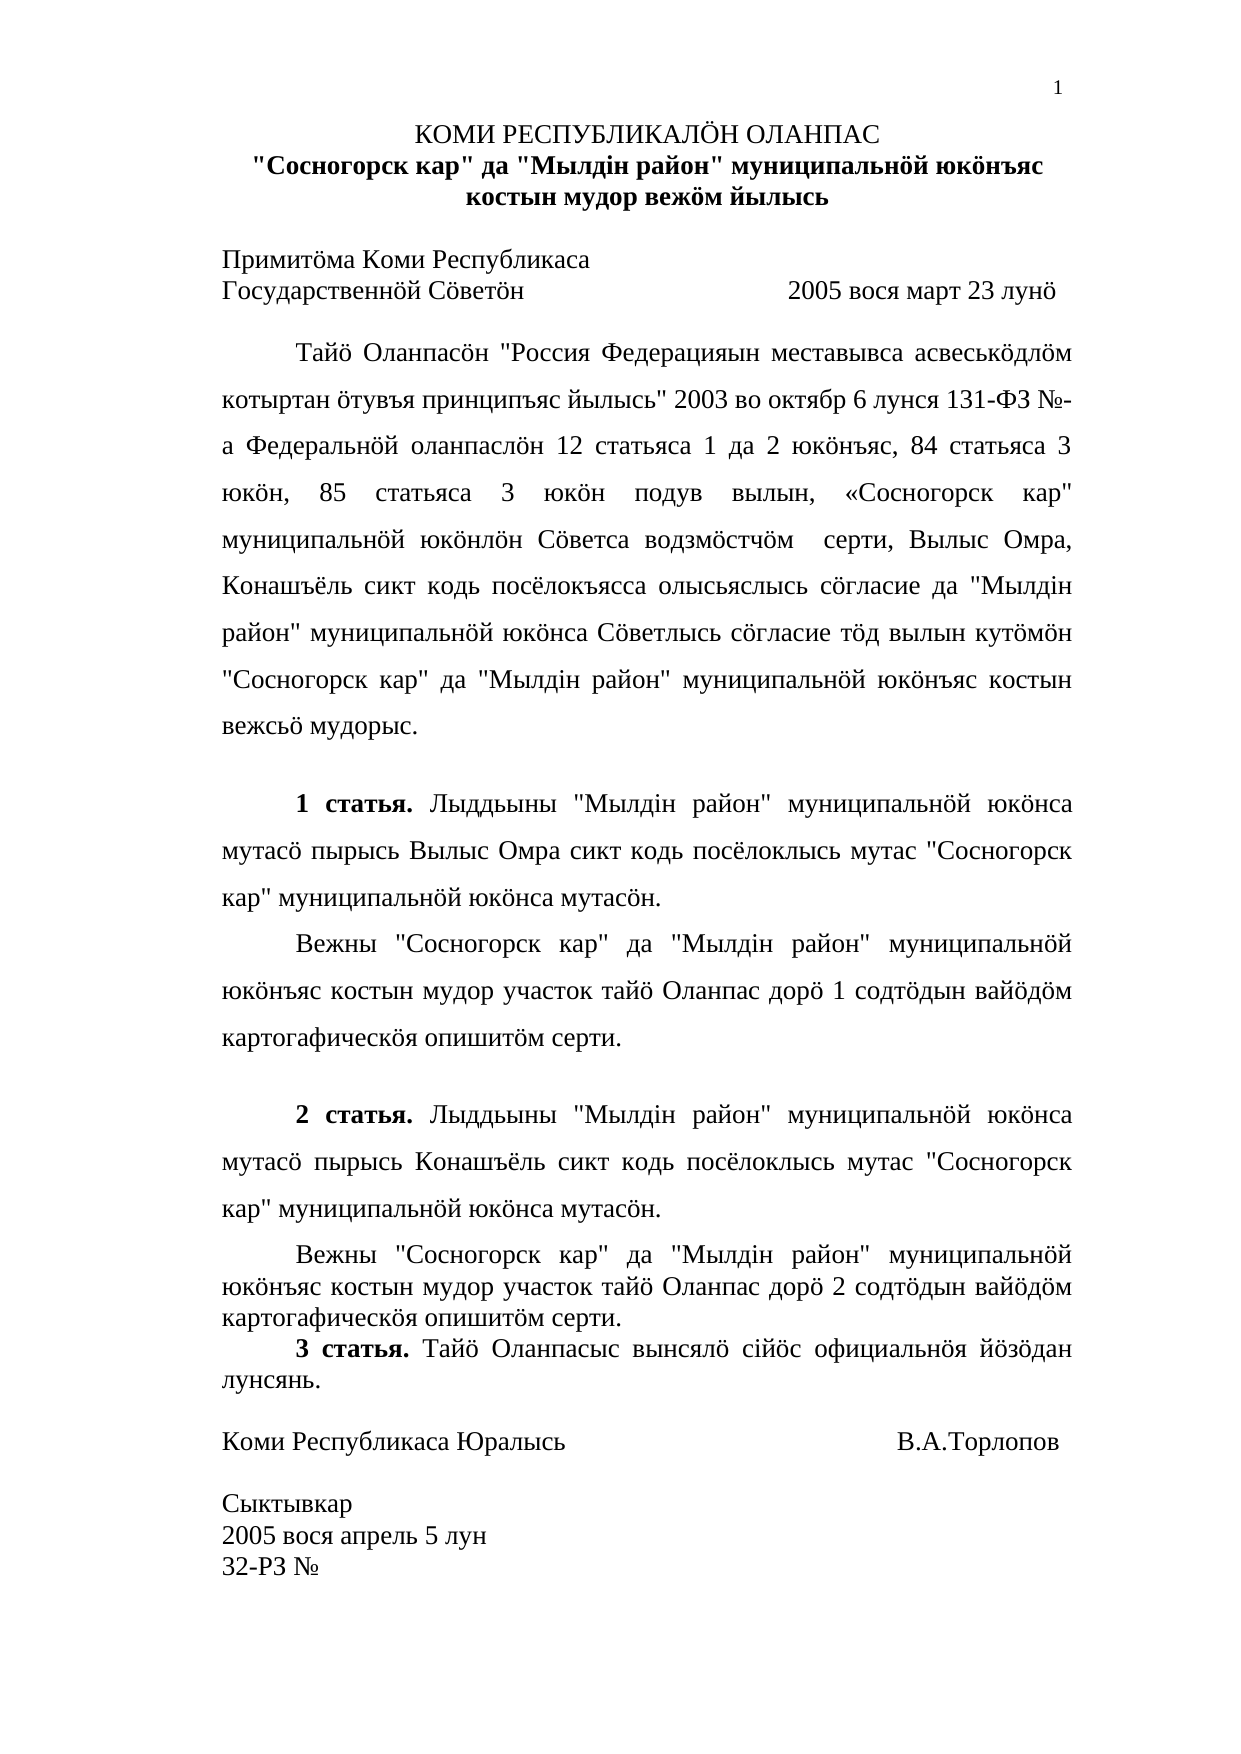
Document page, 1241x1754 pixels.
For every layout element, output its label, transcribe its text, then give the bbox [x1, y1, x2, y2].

text КОМИ РЕСПУБЛИКАЛÖН ОЛАНПАС [222, 118, 1073, 149]
text Тайö Оланпасöн "Россия Федерацияын меставывса асвеськöдлöм котыртан öтувъя принципъяс йылысь" 2003 во октябр 6 лунся 131-ФЗ №-а Федеральнöй оланпаслöн 12 статьяса 1 да 2 юкöнъяс, 84 статьяса 3 юкöн, 85 статьяса 3 юкöн подув вылын, «Сосногорск кар" муниципальнöй юкöнлöн Сöветса водзмöстчöм серти, Вылыс Омра, Конашъёль сикт кодь посёлокъясса олысьяслысь сöгласие да "Мылдiн район" муниципальнöй юкöнса Сöветлысь сöгласие тöд вылын кутöмöн "Сосногорск кар" да "Мылдiн район" муниципальнöй юкöнъяс костын вежсьö мудорыс. [222, 336, 1073, 741]
text Примитöма Коми Республикаса [222, 243, 1073, 274]
text Вежны "Сосногорск кар" да "Мылдiн район" муниципальнöй юкöнъяс костын мудор участок тайö Оланпас дорö 1 содтöдын вайöдöм картогафическöя опишитöм серти. [222, 927, 1073, 1052]
text 32-РЗ № [222, 1550, 1073, 1581]
text Сыктывкар [222, 1488, 1073, 1519]
text 2005 вося апрель 5 лун [222, 1519, 1073, 1550]
text Вежны "Сосногорск кар" да "Мылдiн район" муниципальнöй юкöнъяс костын мудор участок тайö Оланпас дорö 2 содтöдын вайöдöм картогафическöя опишитöм серти. [222, 1238, 1073, 1332]
text Коми Республикаса Юралысь В.А.Торлопов [222, 1425, 1073, 1456]
text Государственнöй Сöветöн 2005 вося март 23 лунö [222, 274, 1073, 305]
text 2 статья. Лыддьыны "Мылдiн район" муниципальнöй юкöнса мутасö пырысь Конашъёль сикт кодь посёлоклысь мутас "Сосногорск кар" муниципальнöй юкöнса мутасöн. [222, 1098, 1073, 1223]
text 1 статья. Лыддьыны "Мылдiн район" муниципальнöй юкöнса мутасö пырысь Вылыс Омра сикт кодь посёлоклысь мутас "Сосногорск кар" муниципальнöй юкöнса мутасöн. [222, 787, 1073, 912]
text 3 статья. Тайö Оланпасыс вынсялö сiйöс официальнöя йöзöдан лунсянь. [222, 1332, 1073, 1394]
text "Сосногорск кар" да "Мылдiн район" муниципальнöй юкöнъяс костын мудор вежöм йылысь [222, 149, 1073, 212]
